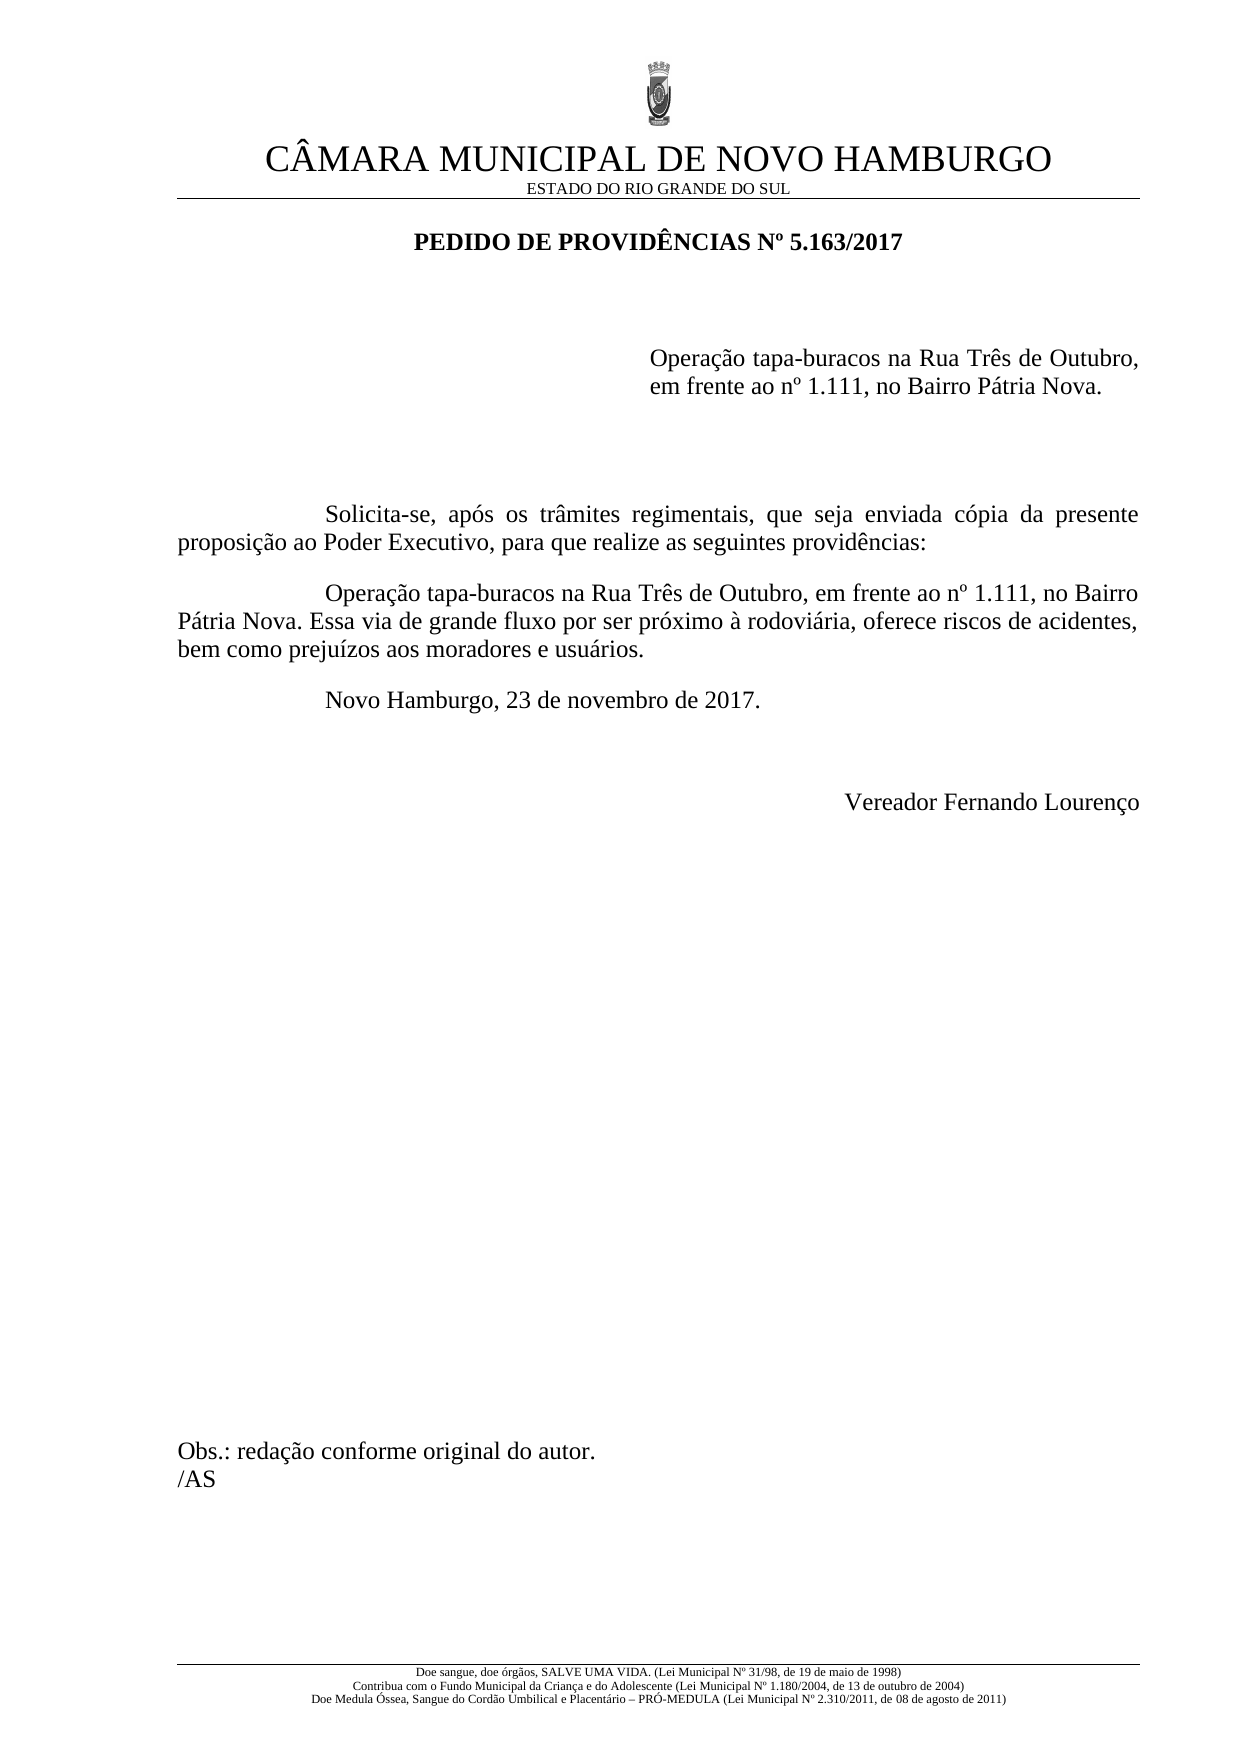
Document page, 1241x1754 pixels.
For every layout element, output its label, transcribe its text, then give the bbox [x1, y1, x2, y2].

text Operação tapa-buracos na Rua Três de Outubro, em frente ao nº 1.111, no Bairro Pátria Nova. [649, 344, 1140, 400]
text Operação tapa-buracos na Rua Três de Outubro, em frente ao nº 1.111, no Bairro Pátria Nova. Essa via de grande fluxo por ser próximo à rodoviária, oferece riscos de acidentes, bem como prejuízos aos moradores e usuários. [177, 579, 1140, 662]
text /AS [177, 1465, 1140, 1493]
text Novo Hamburgo, 23 de novembro de 2017. [177, 686, 1140, 714]
text Obs.: redação conforme original do autor. [177, 1437, 1140, 1465]
text Vereador Fernando Lourenço [177, 788, 1140, 816]
text PEDIDO DE PROVIDÊNCIAS Nº 5.163/2017 [177, 228, 1140, 256]
text Solicita-se, após os trâmites regimentais, que seja enviada cópia da presente proposição ao Poder Executivo, para que realize as seguintes providências: [177, 500, 1140, 556]
